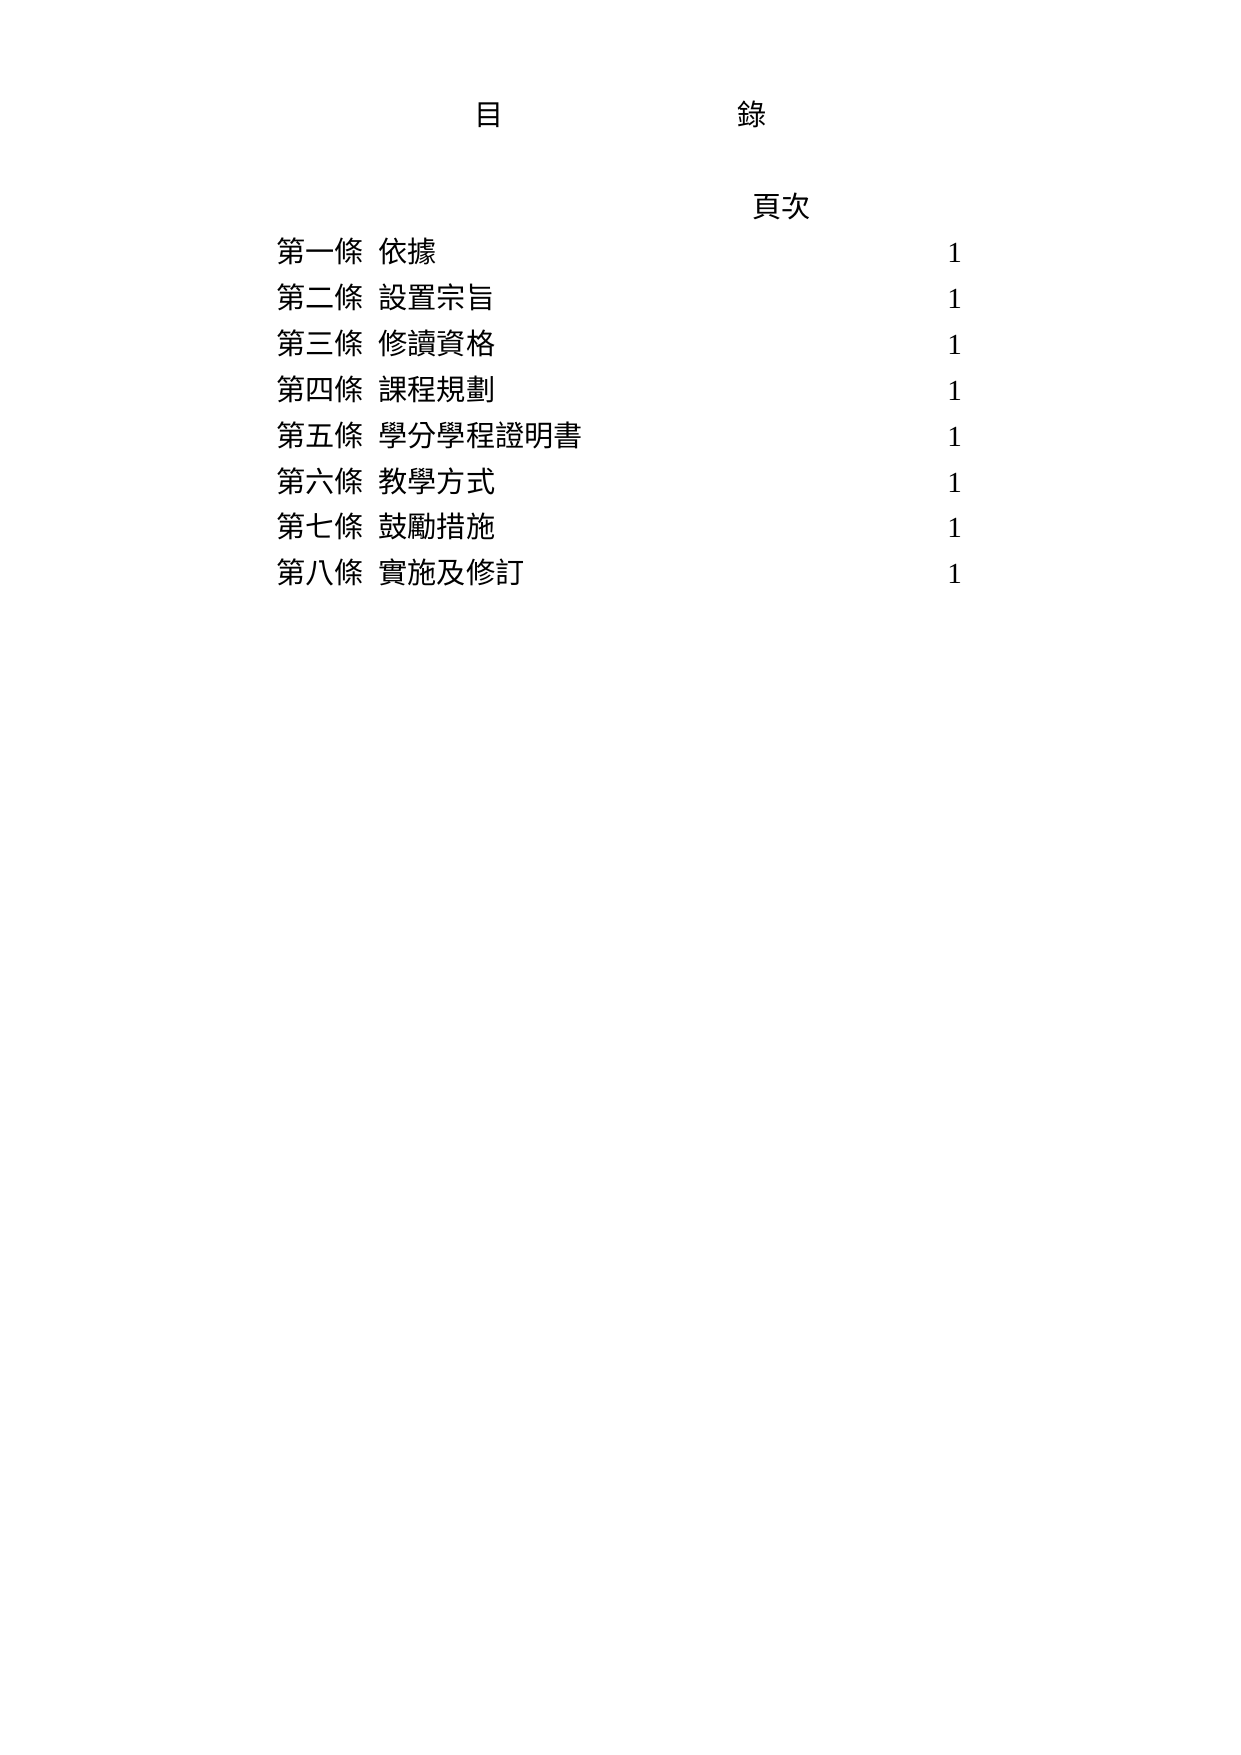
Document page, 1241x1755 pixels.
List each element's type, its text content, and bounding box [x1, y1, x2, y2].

table_cell 第二條 設置宗旨 1 [265, 272, 1003, 318]
table_cell 第四條 課程規劃 1 [265, 364, 1003, 409]
text 目 錄 [148, 89, 1093, 134]
table_header 第一條 依據 1 [265, 226, 1003, 272]
text 頁次 [148, 180, 1093, 226]
table_cell 第七條 鼓勵措施 1 [265, 501, 1003, 547]
table_cell 第八條 實施及修訂 1 [265, 547, 1003, 593]
table_cell 第六條 教學方式 1 [265, 455, 1003, 501]
table_cell 第三條 修讀資格 1 [265, 318, 1003, 364]
table_cell 第五條 學分學程證明書 1 [265, 410, 1003, 455]
